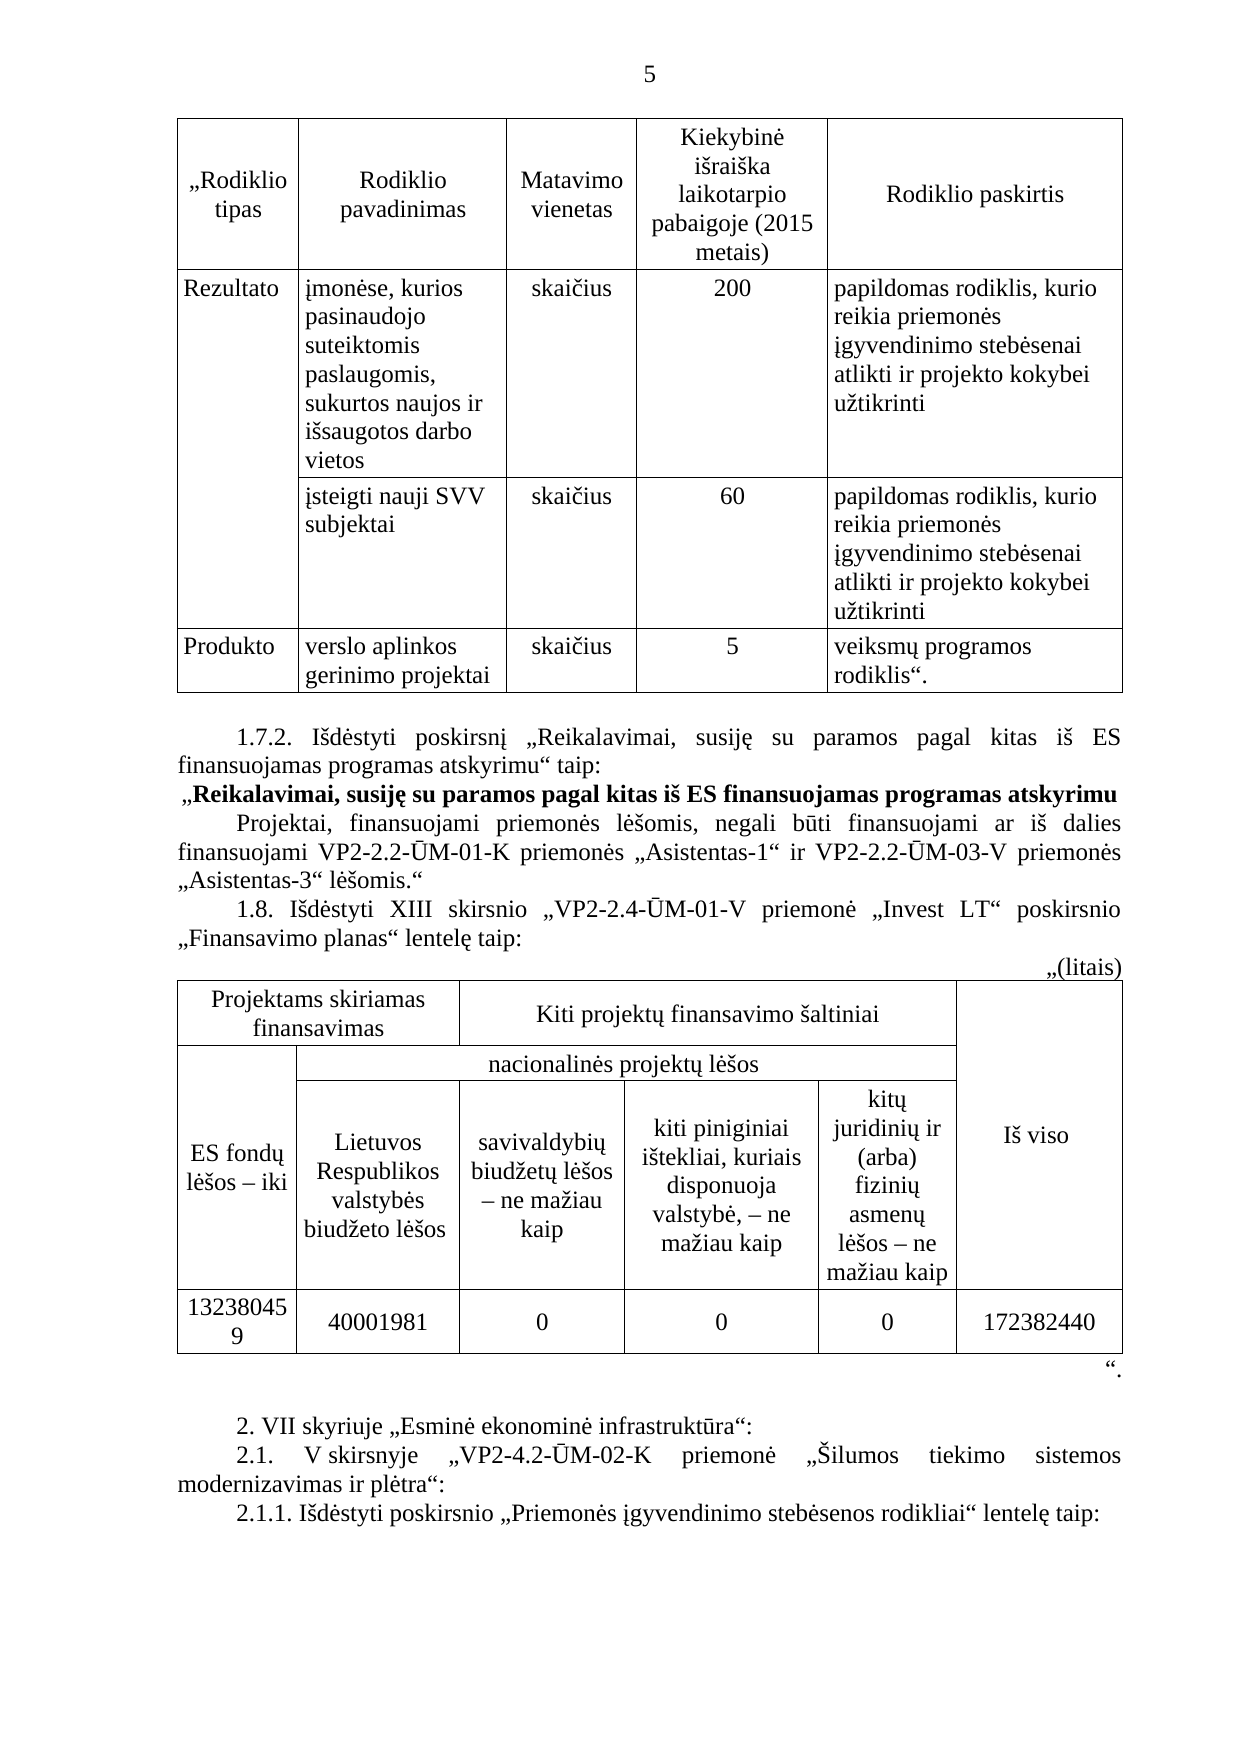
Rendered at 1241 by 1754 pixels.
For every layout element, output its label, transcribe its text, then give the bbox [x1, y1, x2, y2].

text „Reikalavimai, susiję su paramos pagal kitas iš ES finansuojamas programas atskyrimu [177, 779, 1122, 808]
table_cell savivaldybių biudžetų lėšos – ne mažiau kaip [460, 1081, 624, 1288]
table_header Kiti projektų finansavimo šaltiniai [460, 981, 956, 1045]
table_cell skaičius [507, 629, 636, 692]
table_header Kiekybinė išraiška laikotarpio pabaigoje (2015 metais) [637, 119, 827, 269]
table_header Iš viso [957, 981, 1122, 1288]
table_cell 172382440 [957, 1290, 1122, 1353]
table_cell ES fondų lėšos – iki [178, 1046, 296, 1288]
table_cell nacionalinės projektų lėšos [297, 1046, 956, 1080]
table_cell įsteigti nauji SVV subjektai [299, 478, 506, 627]
table_cell 200 [637, 270, 827, 477]
table_cell 60 [637, 478, 827, 627]
table_cell kitų juridinių ir (arba) fizinių asmenų lėšos – ne mažiau kaip [819, 1081, 956, 1288]
text 2.1. V skirsnyje „VP2-4.2-ŪM-02-K priemonė „Šilumos tiekimo sistemos modernizavimas ir plėtra“: [177, 1440, 1122, 1498]
text Projektai, finansuojami priemonės lėšomis, negali būti finansuojami ar iš dalies finansuojami VP2-2.2-ŪM-01-K priemonės „Asistentas-1“ ir VP2-2.2-ŪM-03-V priemonės „Asistentas-3“ lėšomis.“ [177, 808, 1122, 894]
text „(litais) [177, 952, 1122, 980]
table_header Projektams skiriamas finansavimas [178, 981, 459, 1045]
table_cell 5 [637, 629, 827, 692]
table_cell papildomas rodiklis, kurio reikia priemonės įgyvendinimo stebėsenai atlikti ir projekto kokybei užtikrinti [828, 270, 1122, 477]
text 1.7.2. Išdėstyti poskirsnį „Reikalavimai, susiję su paramos pagal kitas iš ES finansuojamas programas atskyrimu“ taip: [177, 722, 1122, 779]
table_header Matavimo vienetas [507, 119, 636, 269]
table_cell 0 [625, 1290, 818, 1353]
table_cell 0 [819, 1290, 956, 1353]
text 1.8. Išdėstyti XIII skirsnio „VP2-2.4-ŪM-01-V priemonė „Invest LT“ poskirsnio „Finansavimo planas“ lentelę taip: [177, 894, 1122, 952]
table_header Rodiklio pavadinimas [299, 119, 506, 269]
table_cell kiti piniginiai ištekliai, kuriais disponuoja valstybė, – ne mažiau kaip [625, 1081, 818, 1288]
table_cell veiksmų programos rodiklis“. [828, 629, 1122, 692]
table_cell 0 [460, 1290, 624, 1353]
table_cell skaičius [507, 478, 636, 627]
table_header „Rodiklio tipas [178, 119, 298, 269]
table_cell Rezultato [178, 270, 298, 627]
text “. [177, 1354, 1122, 1383]
table_cell skaičius [507, 270, 636, 477]
table_header Rodiklio paskirtis [828, 119, 1122, 269]
table_cell Produkto [178, 629, 298, 692]
table_cell 40001981 [297, 1290, 459, 1353]
text 2. VII skyriuje „Esminė ekonominė infrastruktūra“: [177, 1411, 1122, 1440]
table_cell papildomas rodiklis, kurio reikia priemonės įgyvendinimo stebėsenai atlikti ir projekto kokybei užtikrinti [828, 478, 1122, 627]
table_cell Lietuvos Respublikos valstybės biudžeto lėšos [297, 1081, 459, 1288]
table_cell verslo aplinkos gerinimo projektai [299, 629, 506, 692]
table_cell įmonėse, kurios pasinaudojo suteiktomis paslaugomis, sukurtos naujos ir išsaugotos darbo vietos [299, 270, 506, 477]
text 2.1.1. Išdėstyti poskirsnio „Priemonės įgyvendinimo stebėsenos rodikliai“ lentelę taip: [177, 1498, 1122, 1526]
table_cell 132380459 [178, 1290, 296, 1353]
